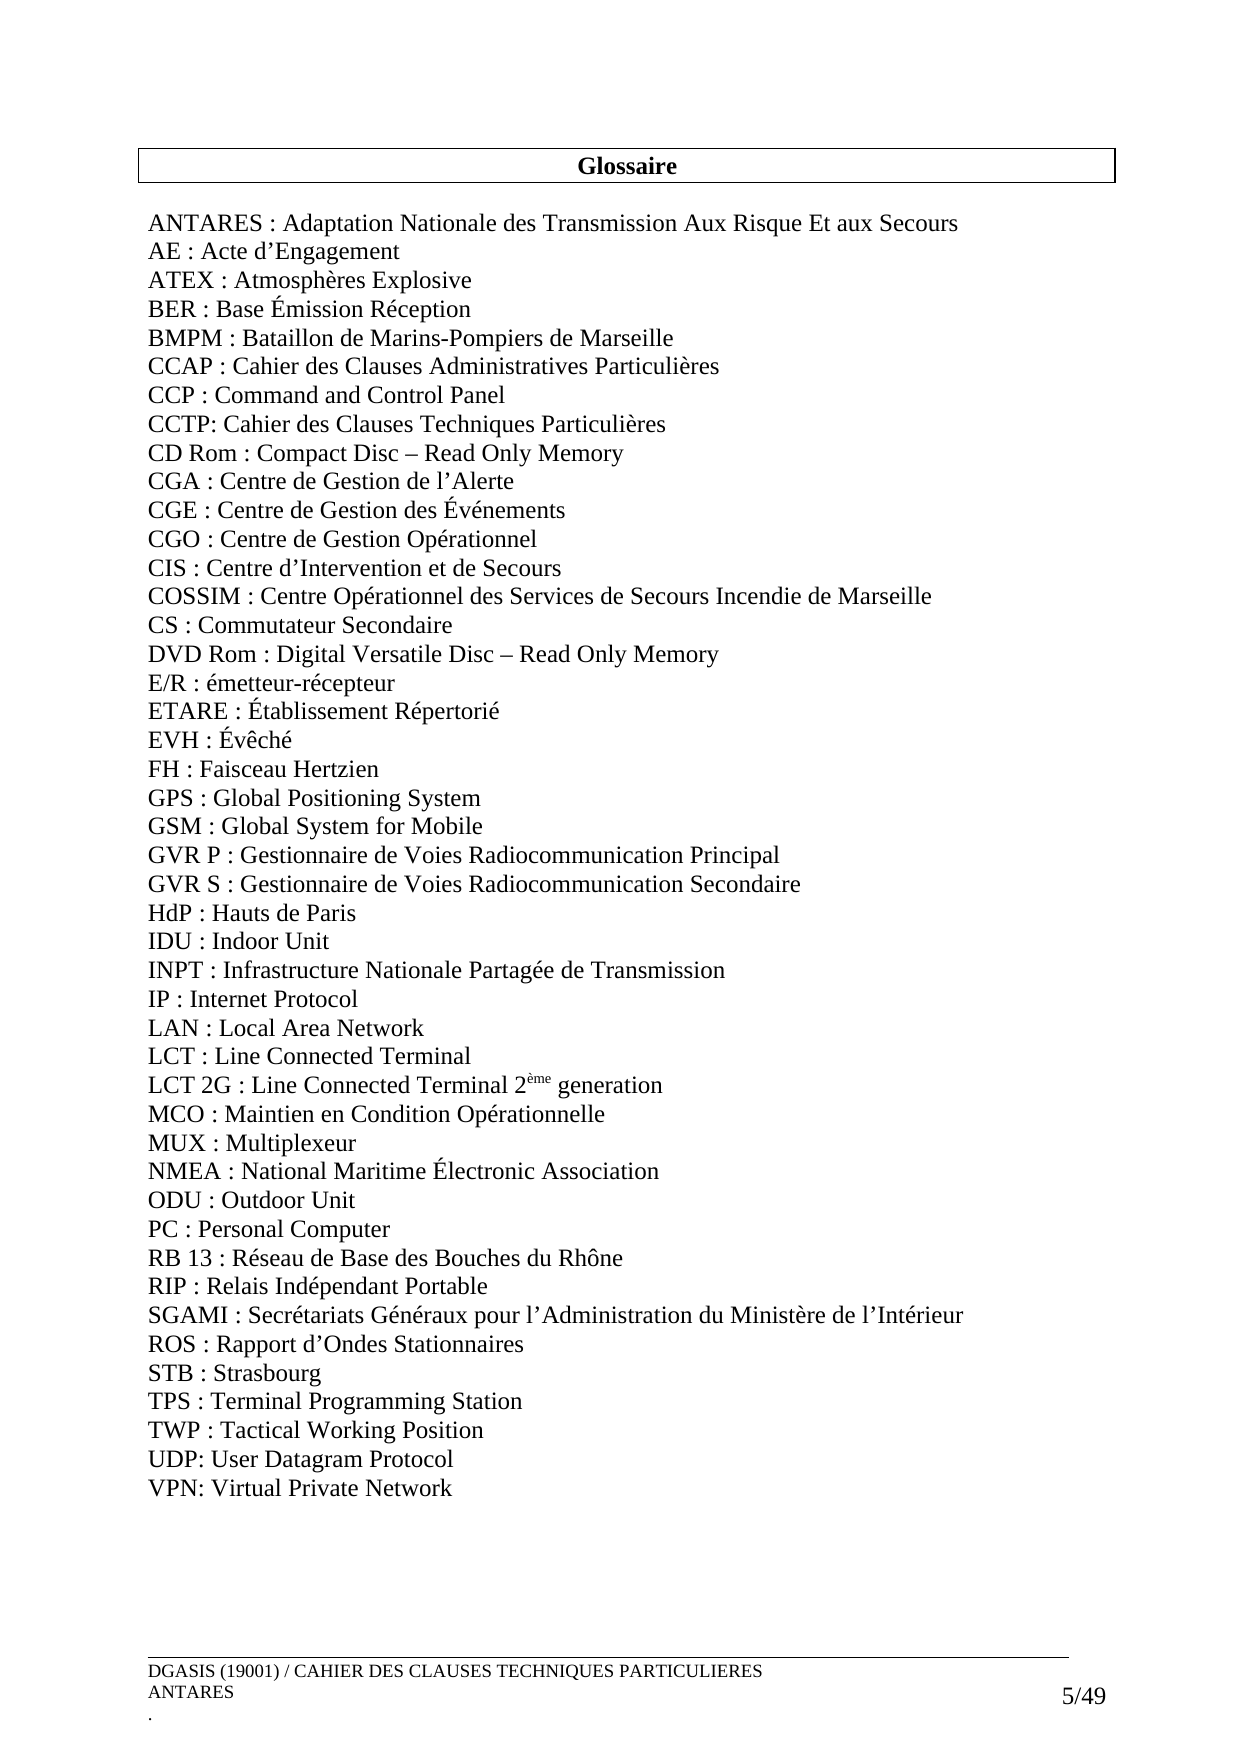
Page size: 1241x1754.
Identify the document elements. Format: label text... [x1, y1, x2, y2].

text EVH : Évêché [148, 725, 1106, 754]
text BMPM : Bataillon de Marins-Pompiers de Marseille [148, 323, 1106, 351]
text GPS : Global Positioning System [148, 783, 1106, 811]
text GVR P : Gestionnaire de Voies Radiocommunication Principal [148, 840, 1106, 869]
text LCT 2G : Line Connected Terminal 2ème generation [148, 1070, 1106, 1099]
text VPN: Virtual Private Network [148, 1473, 1106, 1501]
text CD Rom : Compact Disc – Read Only Memory [148, 438, 1106, 466]
text IP : Internet Protocol [148, 984, 1106, 1013]
text TWP : Tactical Working Position [148, 1415, 1106, 1444]
text FH : Faisceau Hertzien [148, 754, 1106, 783]
text NMEA : National Maritime Électronic Association [148, 1156, 1106, 1185]
text COSSIM : Centre Opérationnel des Services de Secours Incendie de Marseille [148, 581, 1106, 610]
text AE : Acte d’Engagement [148, 236, 1106, 265]
text CGO : Centre de Gestion Opérationnel [148, 524, 1106, 553]
text CGA : Centre de Gestion de l’Alerte [148, 466, 1106, 495]
text CS : Commutateur Secondaire [148, 610, 1106, 639]
text ANTARES : Adaptation Nationale des Transmission Aux Risque Et aux Secours [148, 208, 1106, 236]
text CGE : Centre de Gestion des Événements [148, 495, 1106, 524]
text LCT : Line Connected Terminal [148, 1041, 1106, 1070]
text RIP : Relais Indépendant Portable [148, 1271, 1106, 1300]
text CCTP: Cahier des Clauses Techniques Particulières [148, 409, 1106, 438]
text ATEX : Atmosphères Explosive [148, 265, 1106, 294]
text SGAMI : Secrétariats Généraux pour l’Administration du Ministère de l’Intérieur [148, 1300, 1106, 1329]
text GVR S : Gestionnaire de Voies Radiocommunication Secondaire [148, 869, 1106, 898]
text CCP : Command and Control Panel [148, 380, 1106, 409]
text LAN : Local Area Network [148, 1013, 1106, 1041]
text UDP: User Datagram Protocol [148, 1444, 1106, 1473]
text CIS : Centre d’Intervention et de Secours [148, 553, 1106, 581]
text Glossaire [139, 149, 1114, 182]
text ODU : Outdoor Unit [148, 1185, 1106, 1214]
text RB 13 : Réseau de Base des Bouches du Rhône [148, 1243, 1106, 1271]
text IDU : Indoor Unit [148, 926, 1106, 955]
text ETARE : Établissement Répertorié [148, 696, 1106, 725]
text MCO : Maintien en Condition Opérationnelle [148, 1099, 1106, 1128]
text GSM : Global System for Mobile [148, 811, 1106, 840]
text MUX : Multiplexeur [148, 1128, 1106, 1156]
text STB : Strasbourg [148, 1358, 1106, 1386]
text BER : Base Émission Réception [148, 294, 1106, 323]
text ROS : Rapport d’Ondes Stationnaires [148, 1329, 1106, 1358]
text HdP : Hauts de Paris [148, 898, 1106, 926]
text E/R : émetteur-récepteur [148, 668, 1106, 696]
text DVD Rom : Digital Versatile Disc – Read Only Memory [148, 639, 1106, 668]
text INPT : Infrastructure Nationale Partagée de Transmission [148, 955, 1106, 984]
text PC : Personal Computer [148, 1214, 1106, 1243]
text CCAP : Cahier des Clauses Administratives Particulières [148, 351, 1106, 380]
text TPS : Terminal Programming Station [148, 1386, 1106, 1415]
